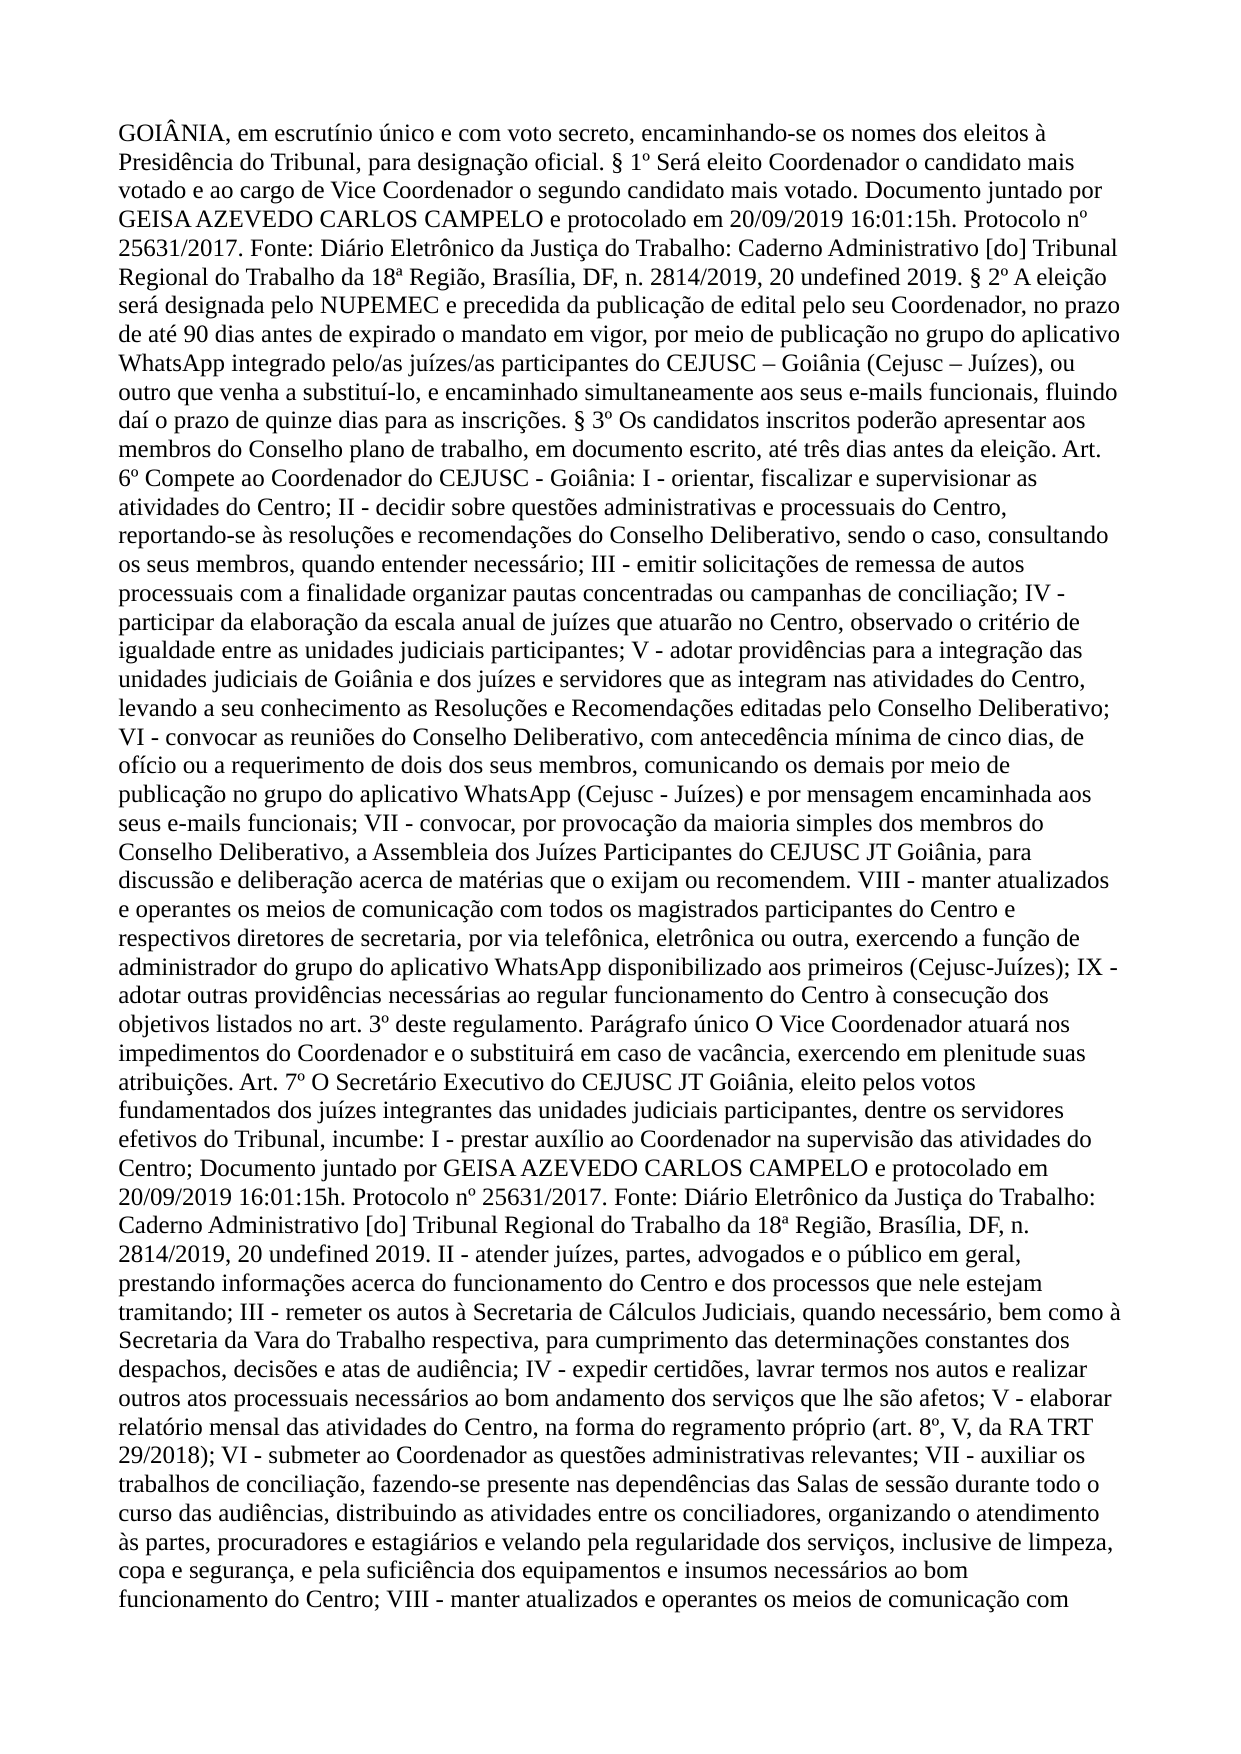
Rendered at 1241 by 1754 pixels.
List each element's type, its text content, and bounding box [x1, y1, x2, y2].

text GOIÂNIA, em escrutínio único e com voto secreto, encaminhando-se os nomes dos eleitos à Presidência do Tribunal, para designação oficial. § 1º Será eleito Coordenador o candidato mais votado e ao cargo de Vice Coordenador o segundo candidato mais votado. Documento juntado por GEISA AZEVEDO CARLOS CAMPELO e protocolado em 20/09/2019 16:01:15h. Protocolo nº 25631/2017. Fonte: Diário Eletrônico da Justiça do Trabalho: Caderno Administrativo [do] Tribunal Regional do Trabalho da 18ª Região, Brasília, DF, n. 2814/2019, 20 undefined 2019. § 2º A eleição será designada pelo NUPEMEC e precedida da publicação de edital pelo seu Coordenador, no prazo de até 90 dias antes de expirado o mandato em vigor, por meio de publicação no grupo do aplicativo WhatsApp integrado pelo/as juízes/as participantes do CEJUSC – Goiânia (Cejusc – Juízes), ou outro que venha a substituí-lo, e encaminhado simultaneamente aos seus e-mails funcionais, fluindo daí o prazo de quinze dias para as inscrições. § 3º Os candidatos inscritos poderão apresentar aos membros do Conselho plano de trabalho, em documento escrito, até três dias antes da eleição. Art. 6º Compete ao Coordenador do CEJUSC - Goiânia: I - orientar, fiscalizar e supervisionar as atividades do Centro; II - decidir sobre questões administrativas e processuais do Centro, reportando-se às resoluções e recomendações do Conselho Deliberativo, sendo o caso, consultando os seus membros, quando entender necessário; III - emitir solicitações de remessa de autos processuais com a finalidade organizar pautas concentradas ou campanhas de conciliação; IV - participar da elaboração da escala anual de juízes que atuarão no Centro, observado o critério de igualdade entre as unidades judiciais participantes; V - adotar providências para a integração das unidades judiciais de Goiânia e dos juízes e servidores que as integram nas atividades do Centro, levando a seu conhecimento as Resoluções e Recomendações editadas pelo Conselho Deliberativo; VI - convocar as reuniões do Conselho Deliberativo, com antecedência mínima de cinco dias, de ofício ou a requerimento de dois dos seus membros, comunicando os demais por meio de publicação no grupo do aplicativo WhatsApp (Cejusc - Juízes) e por mensagem encaminhada aos seus e-mails funcionais; VII - convocar, por provocação da maioria simples dos membros do Conselho Deliberativo, a Assembleia dos Juízes Participantes do CEJUSC JT Goiânia, para discussão e deliberação acerca de matérias que o exijam ou recomendem. VIII - manter atualizados e operantes os meios de comunicação com todos os magistrados participantes do Centro e respectivos diretores de secretaria, por via telefônica, eletrônica ou outra, exercendo a função de administrador do grupo do aplicativo WhatsApp disponibilizado aos primeiros (Cejusc-Juízes); IX - adotar outras providências necessárias ao regular funcionamento do Centro à consecução dos objetivos listados no art. 3º deste regulamento. Parágrafo único O Vice Coordenador atuará nos impedimentos do Coordenador e o substituirá em caso de vacância, exercendo em plenitude suas atribuições. Art. 7º O Secretário Executivo do CEJUSC JT Goiânia, eleito pelos votos fundamentados dos juízes integrantes das unidades judiciais participantes, dentre os servidores efetivos do Tribunal, incumbe: I - prestar auxílio ao Coordenador na supervisão das atividades do Centro; Documento juntado por GEISA AZEVEDO CARLOS CAMPELO e protocolado em 20/09/2019 16:01:15h. Protocolo nº 25631/2017. Fonte: Diário Eletrônico da Justiça do Trabalho: Caderno Administrativo [do] Tribunal Regional do Trabalho da 18ª Região, Brasília, DF, n. 2814/2019, 20 undefined 2019. II - atender juízes, partes, advogados e o público em geral, prestando informações acerca do funcionamento do Centro e dos processos que nele estejam tramitando; III - remeter os autos à Secretaria de Cálculos Judiciais, quando necessário, bem como à Secretaria da Vara do Trabalho respectiva, para cumprimento das determinações constantes dos despachos, decisões e atas de audiência; IV - expedir certidões, lavrar termos nos autos e realizar outros atos processuais necessários ao bom andamento dos serviços que lhe são afetos; V - elaborar relatório mensal das atividades do Centro, na forma do regramento próprio (art. 8º, V, da RA TRT 29/2018); VI - submeter ao Coordenador as questões administrativas relevantes; VII - auxiliar os trabalhos de conciliação, fazendo-se presente nas dependências das Salas de sessão durante todo o curso das audiências, distribuindo as atividades entre os conciliadores, organizando o atendimento às partes, procuradores e estagiários e velando pela regularidade dos serviços, inclusive de limpeza, copa e segurança, e pela suficiência dos equipamentos e insumos necessários ao bom funcionamento do Centro; VIII - manter atualizados e operantes os meios de comunicação com [118, 118, 1122, 1613]
